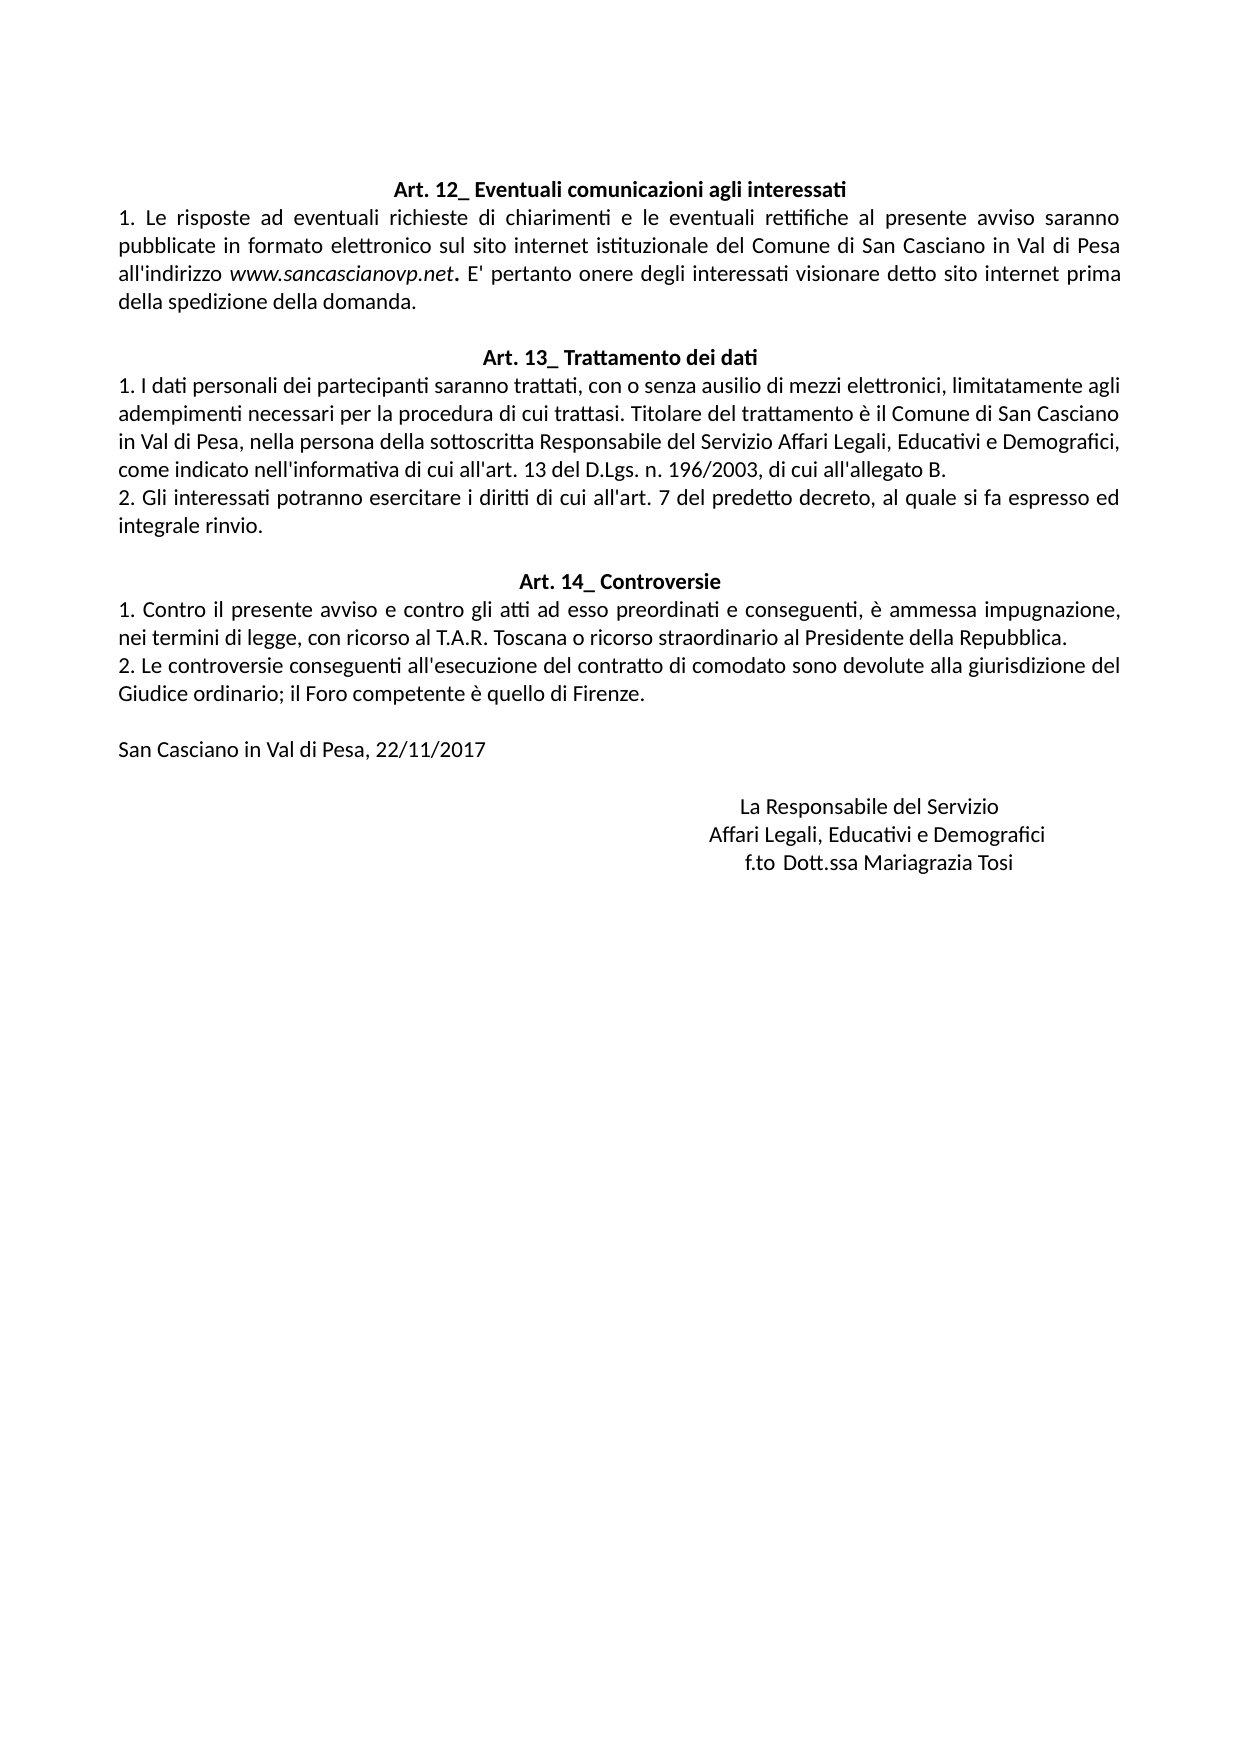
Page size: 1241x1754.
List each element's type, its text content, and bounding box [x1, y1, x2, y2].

text Art. 12_ Eventuali comunicazioni agli interessati [118, 175, 1122, 203]
text f.to Dott.ssa Mariagrazia Tosi [118, 848, 1122, 876]
text San Casciano in Val di Pesa, 22/11/2017 [118, 735, 1122, 763]
text Art. 14_ Controversie [118, 567, 1122, 595]
text 1. Contro il presente avviso e contro gli atti ad esso preordinati e conseguenti, è ammessa impugnazione, nei termini di legge, con ricorso al T.A.R. Toscana o ricorso straordinario al Presidente della Repubblica. [118, 595, 1122, 651]
text 1. Le risposte ad eventuali richieste di chiarimenti e le eventuali rettifiche al presente avviso saranno pubblicate in formato elettronico sul sito internet istituzionale del Comune di San Casciano in Val di Pesa all'indirizzo www.sancascianovp.net. E' pertanto onere degli interessati visionare detto sito internet prima della spedizione della domanda. [118, 203, 1122, 315]
text Affari Legali, Educativi e Demografici [118, 820, 1122, 848]
text Art. 13_ Trattamento dei dati [118, 343, 1122, 371]
text 2. Le controversie conseguenti all'esecuzione del contratto di comodato sono devolute alla giurisdizione del Giudice ordinario; il Foro competente è quello di Firenze. [118, 651, 1122, 707]
text 2. Gli interessati potranno esercitare i diritti di cui all'art. 7 del predetto decreto, al quale si fa espresso ed integrale rinvio. [118, 483, 1122, 539]
text La Responsabile del Servizio [118, 792, 1122, 820]
text 1. I dati personali dei partecipanti saranno trattati, con o senza ausilio di mezzi elettronici, limitatamente agli adempimenti necessari per la procedura di cui trattasi. Titolare del trattamento è il Comune di San Casciano in Val di Pesa, nella persona della sottoscritta Responsabile del Servizio Affari Legali, Educativi e Demografici, come indicato nell'informativa di cui all'art. 13 del D.Lgs. n. 196/2003, di cui all'allegato B. [118, 371, 1122, 483]
